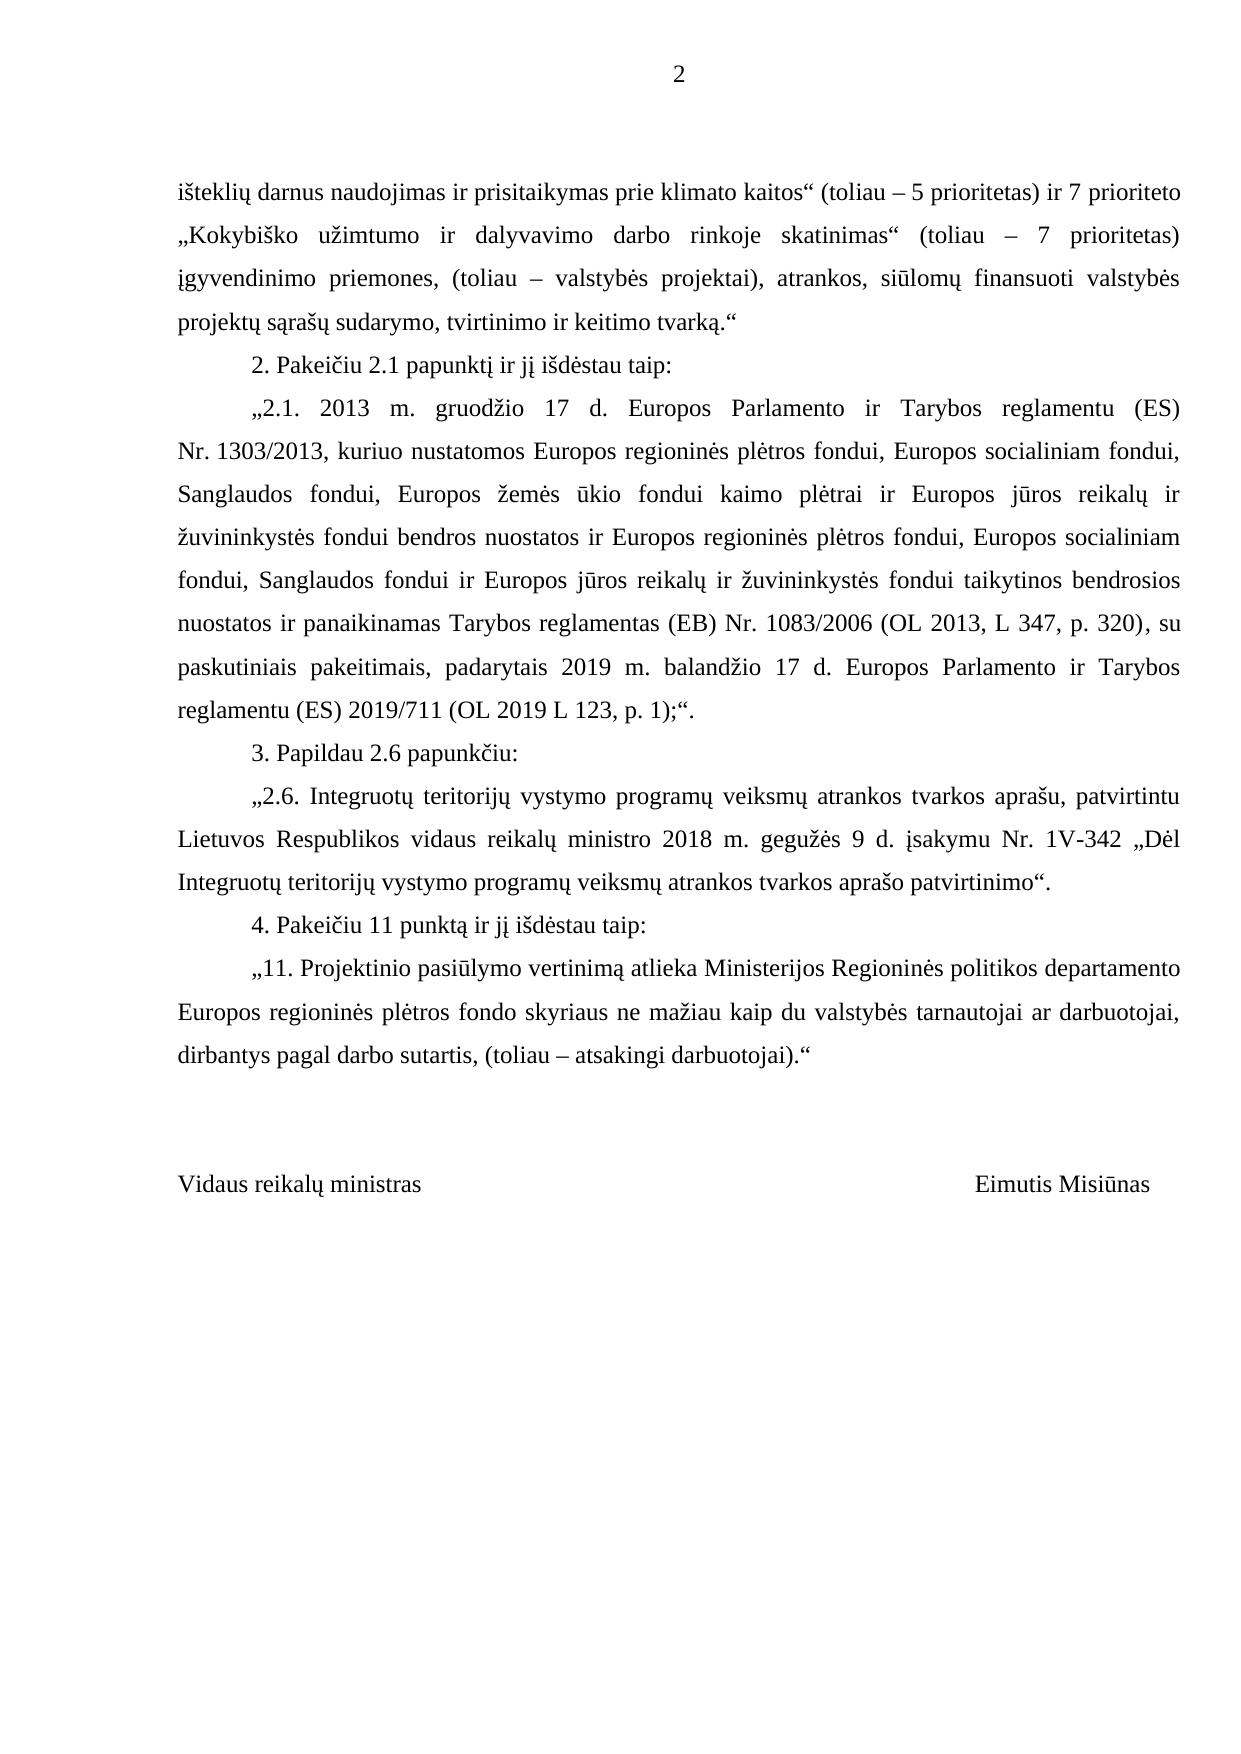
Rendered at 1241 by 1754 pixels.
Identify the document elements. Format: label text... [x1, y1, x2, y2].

text „2.1. 2013 m. gruodžio 17 d. Europos Parlamento ir Tarybos reglamentu (ES) Nr. 1303/2013, kuriuo nustatomos Europos regioninės plėtros fondui, Europos socialiniam fondui, Sanglaudos fondui, Europos žemės ūkio fondui kaimo plėtrai ir Europos jūros reikalų ir žuvininkystės fondui bendros nuostatos ir Europos regioninės plėtros fondui, Europos socialiniam fondui, Sanglaudos fondui ir Europos jūros reikalų ir žuvininkystės fondui taikytinos bendrosios nuostatos ir panaikinamas Tarybos reglamentas (EB) Nr. 1083/2006 (OL 2013, L 347, p. 320), su paskutiniais pakeitimais, padarytais 2019 m. balandžio 17 d. Europos Parlamento ir Tarybos reglamentu (ES) 2019/711 (OL 2019 L 123, p. 1);“. [177, 393, 1181, 723]
text „11. Projektinio pasiūlymo vertinimą atlieka Ministerijos Regioninės politikos departamento Europos regioninės plėtros fondo skyriaus ne mažiau kaip du valstybės tarnautojai ar darbuotojai, dirbantys pagal darbo sutartis, (toliau – atsakingi darbuotojai).“ [177, 953, 1181, 1068]
text Vidaus reikalų ministras Eimutis Misiūnas [177, 1169, 1181, 1198]
text 4. Pakeičiu 11 punktą ir jį išdėstau taip: [177, 910, 1181, 939]
text išteklių darnus naudojimas ir prisitaikymas prie klimato kaitos“ (toliau – 5 prioritetas) ir 7 prioriteto „Kokybiško užimtumo ir dalyvavimo darbo rinkoje skatinimas“ (toliau – 7 prioritetas) įgyvendinimo priemones, (toliau – valstybės projektai), atrankos, siūlomų finansuoti valstybės projektų sąrašų sudarymo, tvirtinimo ir keitimo tvarką.“ [177, 177, 1181, 335]
text 2. Pakeičiu 2.1 papunktį ir jį išdėstau taip: [177, 350, 1181, 378]
text „2.6. Integruotų teritorijų vystymo programų veiksmų atrankos tvarkos aprašu, patvirtintu Lietuvos Respublikos vidaus reikalų ministro 2018 m. gegužės 9 d. įsakymu Nr. 1V-342 „Dėl Integruotų teritorijų vystymo programų veiksmų atrankos tvarkos aprašo patvirtinimo“. [177, 781, 1181, 896]
text 3. Papildau 2.6 papunkčiu: [177, 738, 1181, 767]
